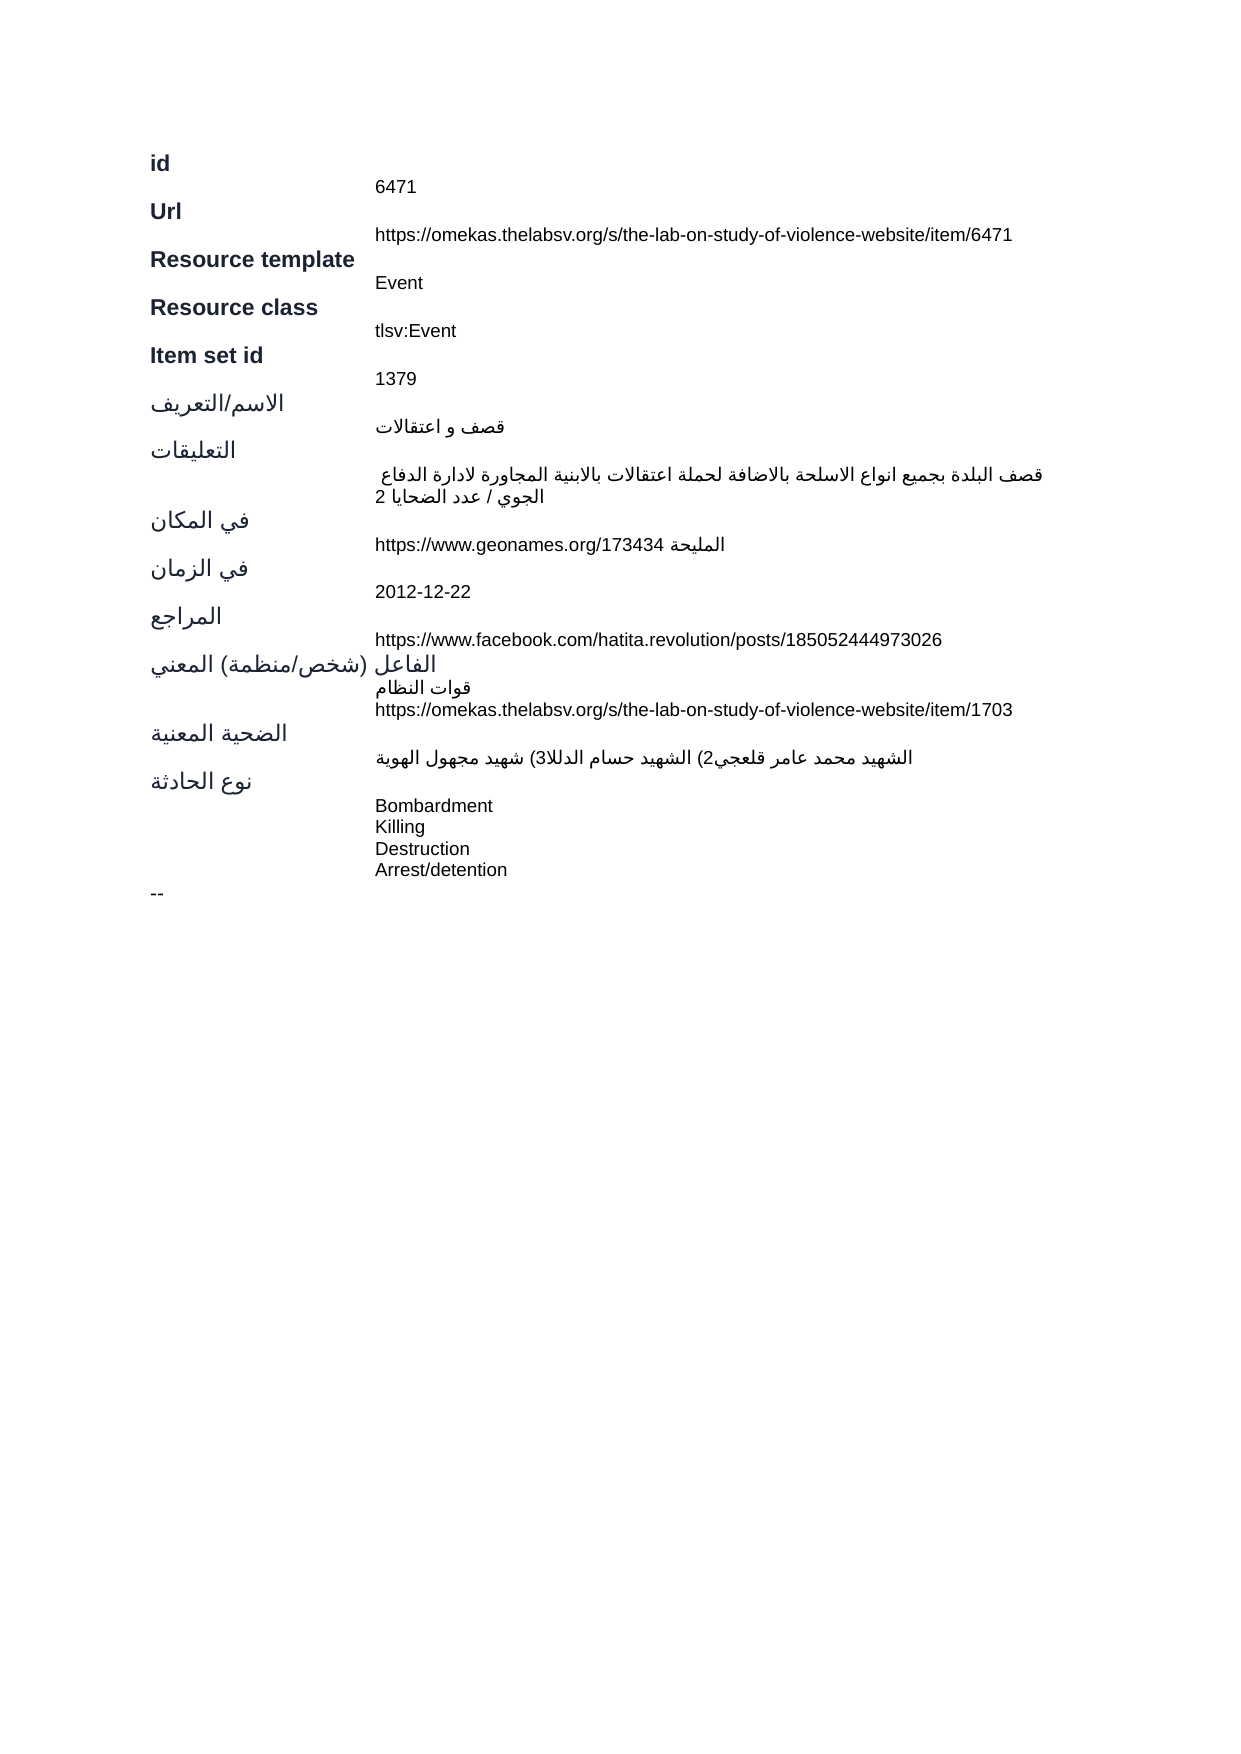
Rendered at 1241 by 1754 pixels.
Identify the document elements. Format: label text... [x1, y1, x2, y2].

text الاسم/التعريف [150, 389, 1090, 416]
text Resource class [150, 294, 1090, 320]
text Event [375, 272, 1090, 294]
text https://www.geonames.org/173434 المليحة [375, 533, 1090, 555]
text Bombardment [375, 794, 1090, 816]
text التعليقات [150, 437, 1090, 464]
text Resource template [150, 246, 1090, 272]
text https://omekas.thelabsv.org/s/the-lab-on-study-of-violence-website/item/6471 [375, 224, 1090, 246]
text tlsv:Event [375, 320, 1090, 342]
text https://omekas.thelabsv.org/s/the-lab-on-study-of-violence-website/item/1703 [375, 699, 1090, 720]
text 2012-12-22 [375, 581, 1090, 603]
text https://www.facebook.com/hatita.revolution/posts/185052444973026 [375, 629, 1090, 651]
text قوات النظام [375, 677, 1090, 699]
text Destruction [375, 838, 1090, 859]
text Url [150, 198, 1090, 224]
text المراجع [150, 603, 1090, 629]
text 6471 [375, 176, 1090, 198]
text Item set id [150, 342, 1090, 368]
text الضحية المعنية [150, 720, 1090, 747]
text الفاعل (شخص/منظمة) المعني [150, 651, 1090, 677]
text في المكان [150, 507, 1090, 533]
text 1379 [375, 368, 1090, 389]
text Killing [375, 816, 1090, 838]
text -- [150, 881, 1090, 905]
text id [150, 150, 1090, 176]
text في الزمان [150, 555, 1090, 581]
text قصف البلدة بجميع انواع الاسلحة بالاضافة لحملة اعتقالات بالابنية المجاورة لادارة الدفاع الجوي / عدد الضحايا 2 [375, 464, 1090, 507]
text الشهيد محمد عامر قلعجي2) الشهيد حسام الدللا3) شهيد مجهول الهوية [375, 747, 1090, 768]
text نوع الحادثة [150, 768, 1090, 794]
text Arrest/detention [375, 859, 1090, 881]
text قصف و اعتقالات [375, 416, 1090, 437]
